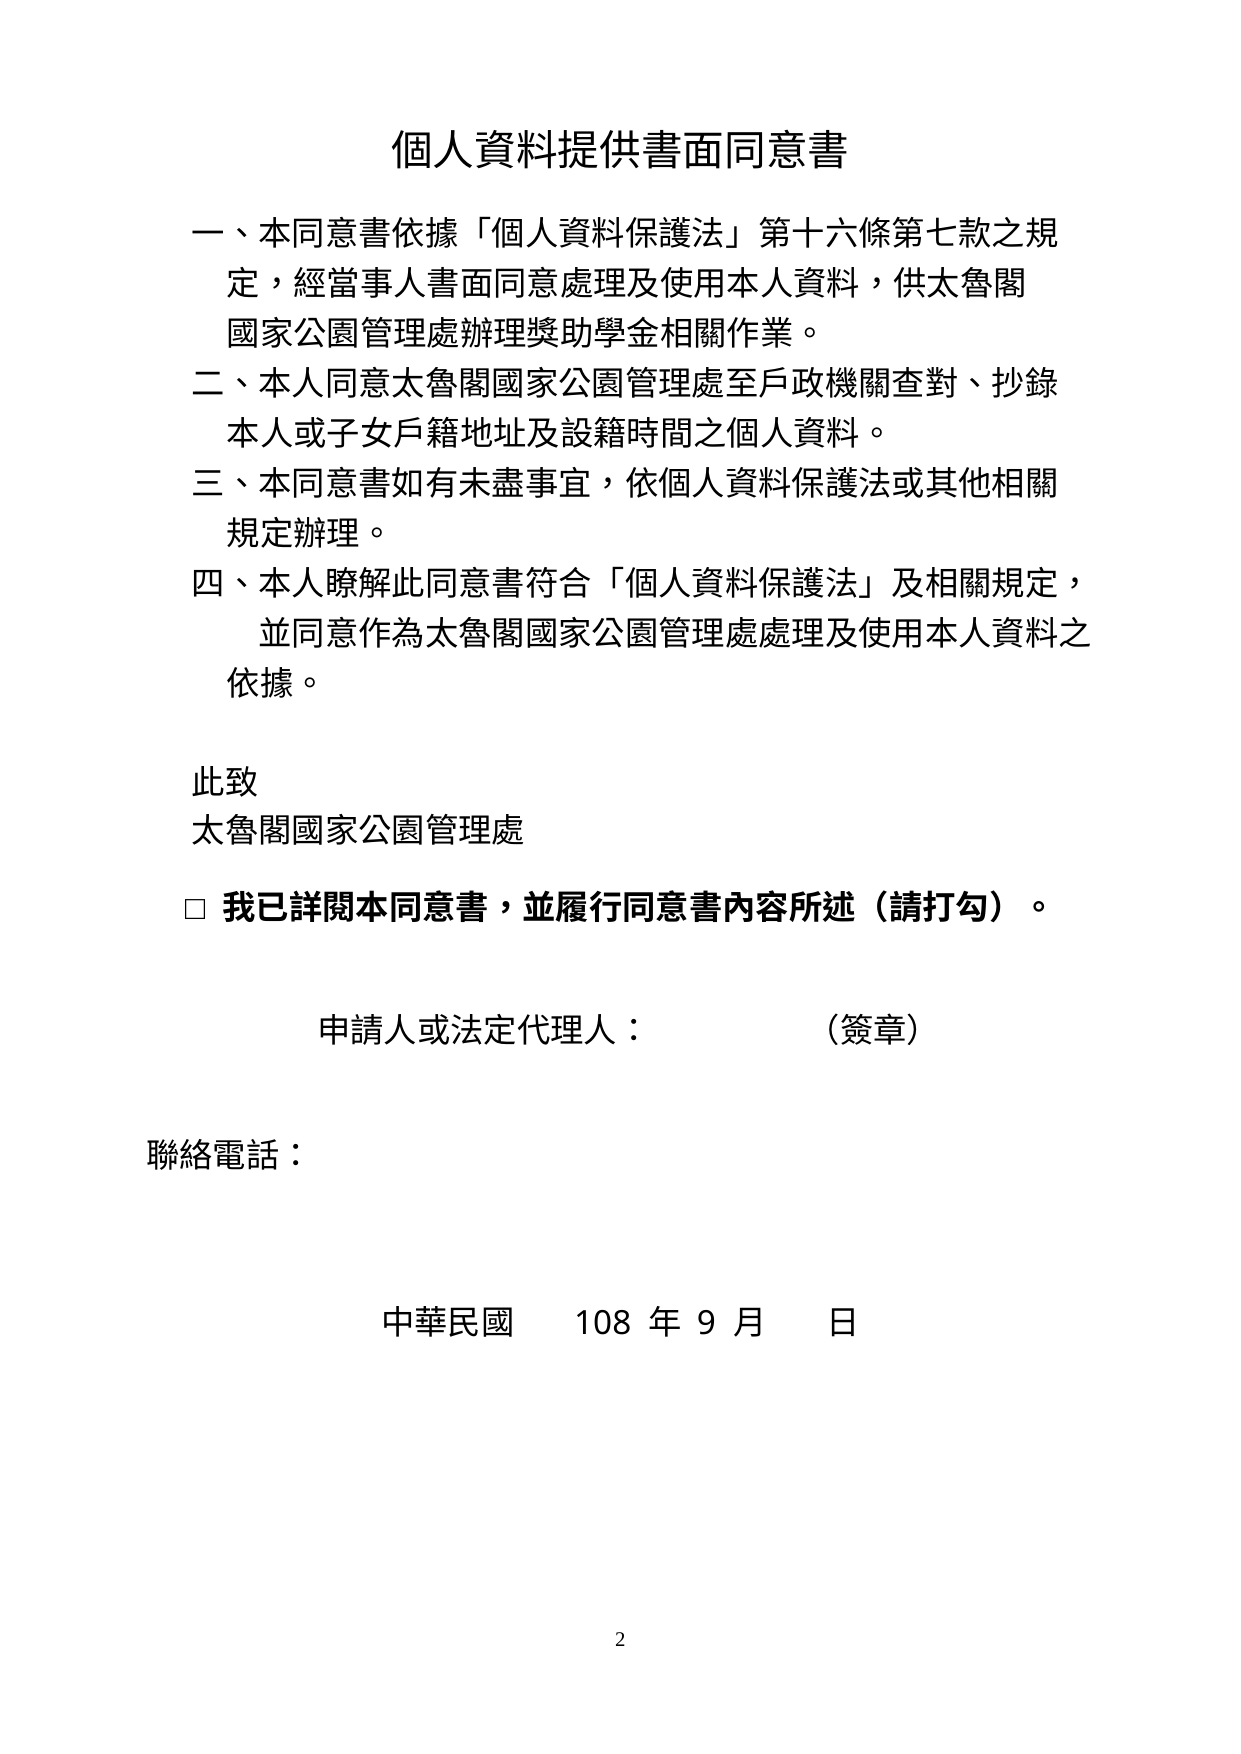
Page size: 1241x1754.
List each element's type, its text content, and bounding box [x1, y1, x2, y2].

text 並同意作為太魯閣國家公園管理處處理及使用本人資料之 [92, 606, 1181, 656]
text 三、本同意書如有未盡事宜，依個人資料保護法或其他相關 [92, 456, 1181, 506]
text 依據。 [92, 656, 1181, 706]
text 聯絡電話： [59, 1128, 1181, 1177]
text 太魯閣國家公園管理處 [92, 804, 1181, 852]
text 個人資料提供書面同意書 [59, 117, 1181, 177]
text 中華民國 108 年 9 月 日 [59, 1296, 1181, 1344]
text 二、本人同意太魯閣國家公園管理處至戶政機關查對、抄錄 [92, 356, 1181, 406]
text 四、本人瞭解此同意書符合「個人資料保護法」及相關規定， [92, 556, 1181, 606]
text 申請人或法定代理人： （簽章） [59, 1003, 1181, 1052]
text 國家公園管理處辦理獎助學金相關作業。 [92, 306, 1181, 356]
text 一、本同意書依據「個人資料保護法」第十六條第七款之規 [92, 206, 1181, 256]
text 此致 [92, 756, 1181, 804]
text 規定辦理。 [92, 506, 1181, 556]
list 我已詳閱本同意書，並履行同意書內容所述（請打勾）。 [59, 881, 1181, 929]
text 定，經當事人書面同意處理及使用本人資料，供太魯閣 [92, 256, 1181, 306]
text 本人或子女戶籍地址及設籍時間之個人資料。 [92, 406, 1181, 456]
